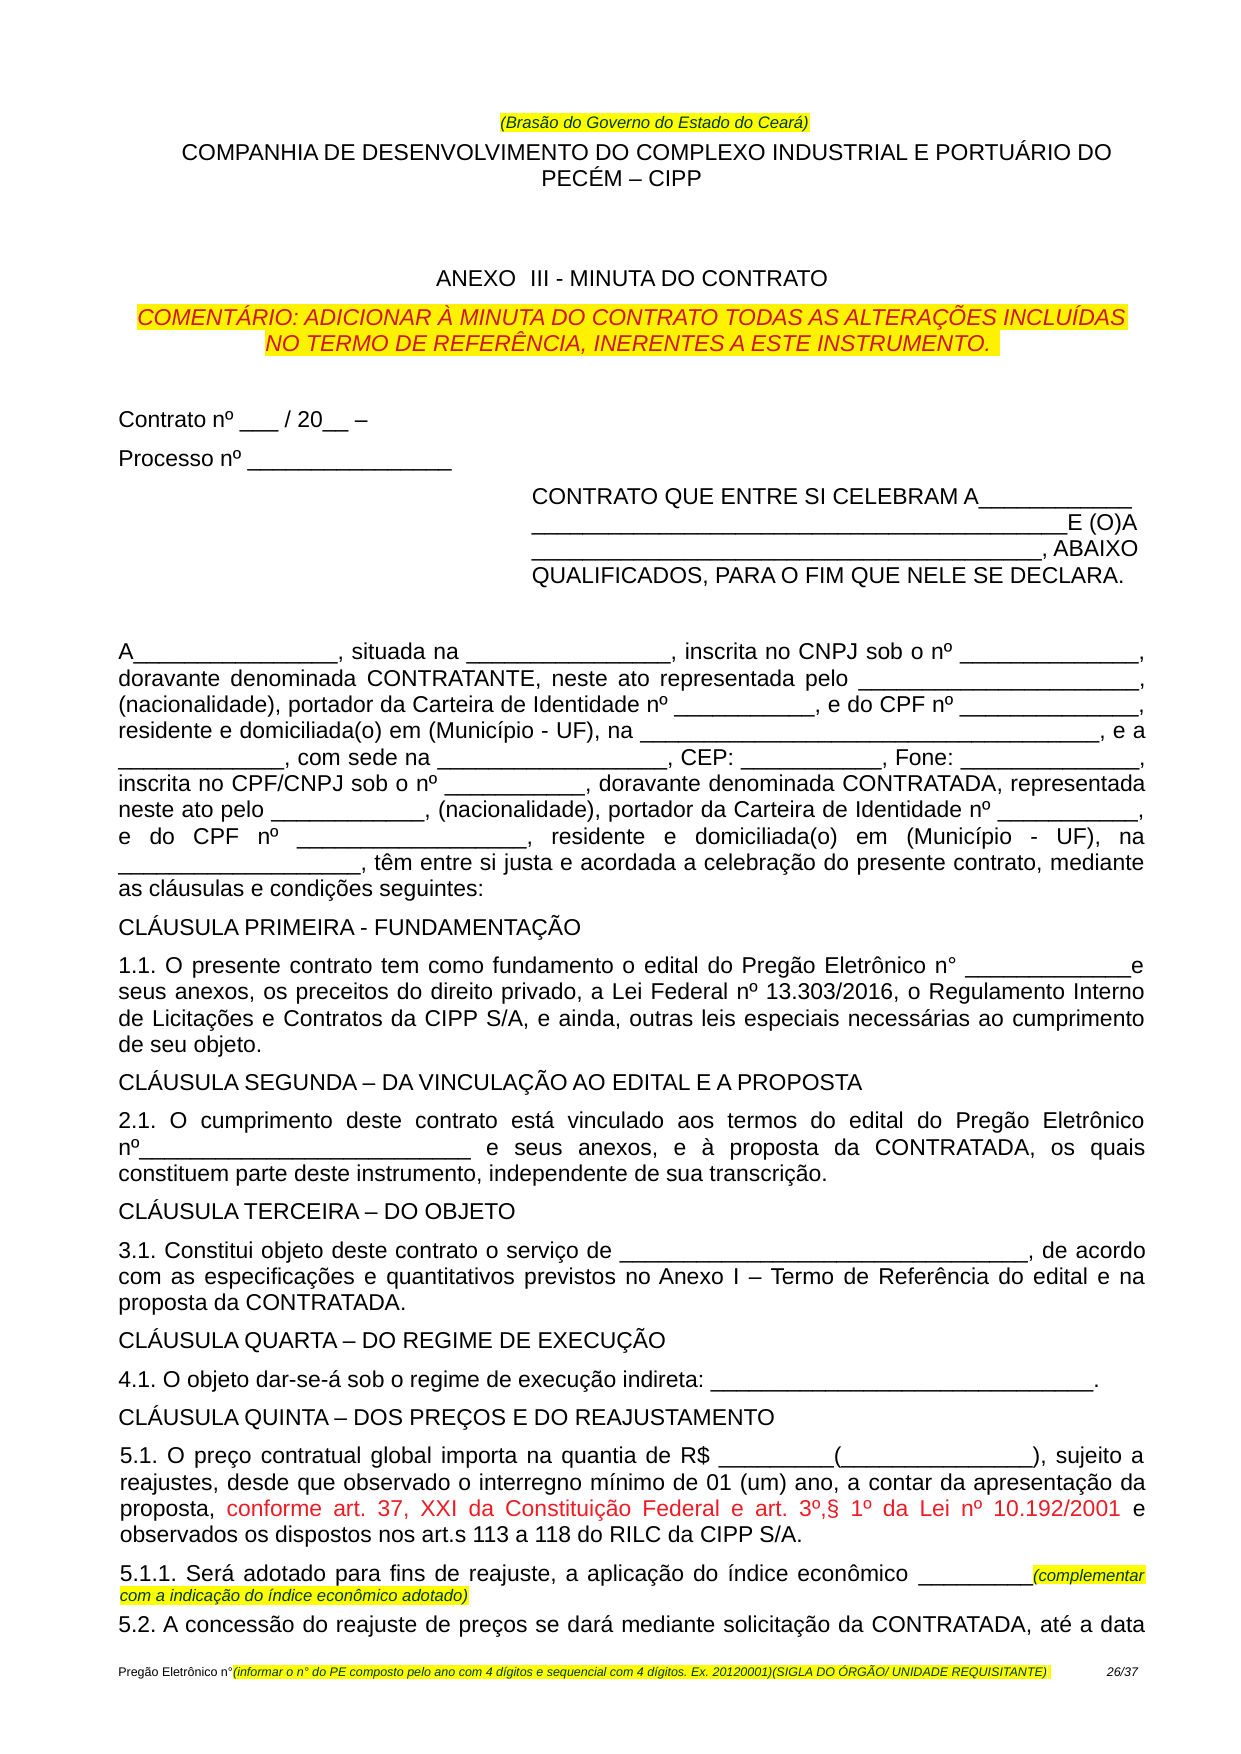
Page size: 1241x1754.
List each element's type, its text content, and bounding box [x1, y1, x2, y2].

text CLÁUSULA TERCEIRA – DO OBJETO [118, 1198, 1146, 1225]
text 5.1. O preço contratual global importa na quantia de R$ _________(_______________), sujeito a reajustes, desde que observado o interregno mínimo de 01 (um) ano, a contar da apresentação da proposta, conforme art. 37, XXI da Constituição Federal e art. 3º,§ 1º da Lei nº 10.192/2001 e observados os dispostos nos art.s 113 a 118 do RILC da CIPP S/A. [119, 1442, 1146, 1548]
text Processo nº ________________ [118, 444, 1146, 471]
text CLÁUSULA SEGUNDA – DA VINCULAÇÃO AO EDITAL E A PROPOSTA [118, 1069, 1146, 1096]
text CLÁUSULA PRIMEIRA - FUNDAMENTAÇÃO [118, 914, 1146, 940]
text ANEXO III - MINUTA DO CONTRATO [118, 265, 1146, 292]
text A________________, situada na ________________, inscrita no CNPJ sob o nº ______________, doravante denominada CONTRATANTE, neste ato representada pelo ______________________, (nacionalidade), portador da Carteira de Identidade nº ___________, e do CPF nº ______________, residente e domiciliada(o) em (Município - UF), na ____________________________________, e a _____________, com sede na __________________, CEP: ___________, Fone: ______________, inscrita no CPF/CNPJ sob o nº ___________, doravante denominada CONTRATADA, representada neste ato pelo ____________, (nacionalidade), portador da Carteira de Identidade nº ___________, e do CPF nº __________________, residente e domiciliada(o) em (Município - UF), na ___________________, têm entre si justa e acordada a celebração do presente contrato, mediante as cláusulas e condições seguintes: [118, 638, 1146, 902]
text 2.1. O cumprimento deste contrato está vinculado aos termos do edital do Pregão Eletrônico nº__________________________ e seus anexos, e à proposta da CONTRATADA, os quais constituem parte deste instrumento, independente de sua transcrição. [118, 1107, 1146, 1186]
text 4.1. O objeto dar-se-á sob o regime de execução indireta: ______________________________. [118, 1366, 1146, 1392]
text CLÁUSULA QUARTA – DO REGIME DE EXECUÇÃO [118, 1327, 1146, 1354]
text 5.1.1. Será adotado para fins de reajuste, a aplicação do índice econômico _________(complementar com a indicação do índice econômico adotado) [119, 1559, 1146, 1605]
text CLÁUSULA QUINTA – DOS PREÇOS E DO REAJUSTAMENTO [118, 1404, 1146, 1430]
text Contrato nº ___ / 20__ – [118, 406, 1146, 433]
text 3.1. Constitui objeto deste contrato o serviço de ________________________________, de acordo com as especificações e quantitativos previstos no Anexo I – Termo de Referência do edital e na proposta da CONTRATADA. [118, 1237, 1146, 1316]
text COMENTÁRIO: ADICIONAR À MINUTA DO CONTRATO TODAS AS ALTERAÇÕES INCLUÍDAS NO TERMO DE REFERÊNCIA, INERENTES A ESTE INSTRUMENTO. [119, 303, 1146, 356]
text 1.1. O presente contrato tem como fundamento o edital do Pregão Eletrônico n° _____________e seus anexos, os preceitos do direito privado, a Lei Federal nº 13.303/2016, o Regulamento Interno de Licitações e Contratos da CIPP S/A, e ainda, outras leis especiais necessárias ao cumprimento de seu objeto. [118, 952, 1146, 1057]
text CONTRATO QUE ENTRE SI CELEBRAM A____________ __________________________________________E (O)A ________________________________________, ABAIXO QUALIFICADOS, PARA O FIM QUE NELE SE DECLARA. [532, 483, 1146, 588]
text 5.2. A concessão do reajuste de preços se dará mediante solicitação da CONTRATADA, até a data [118, 1611, 1146, 1637]
